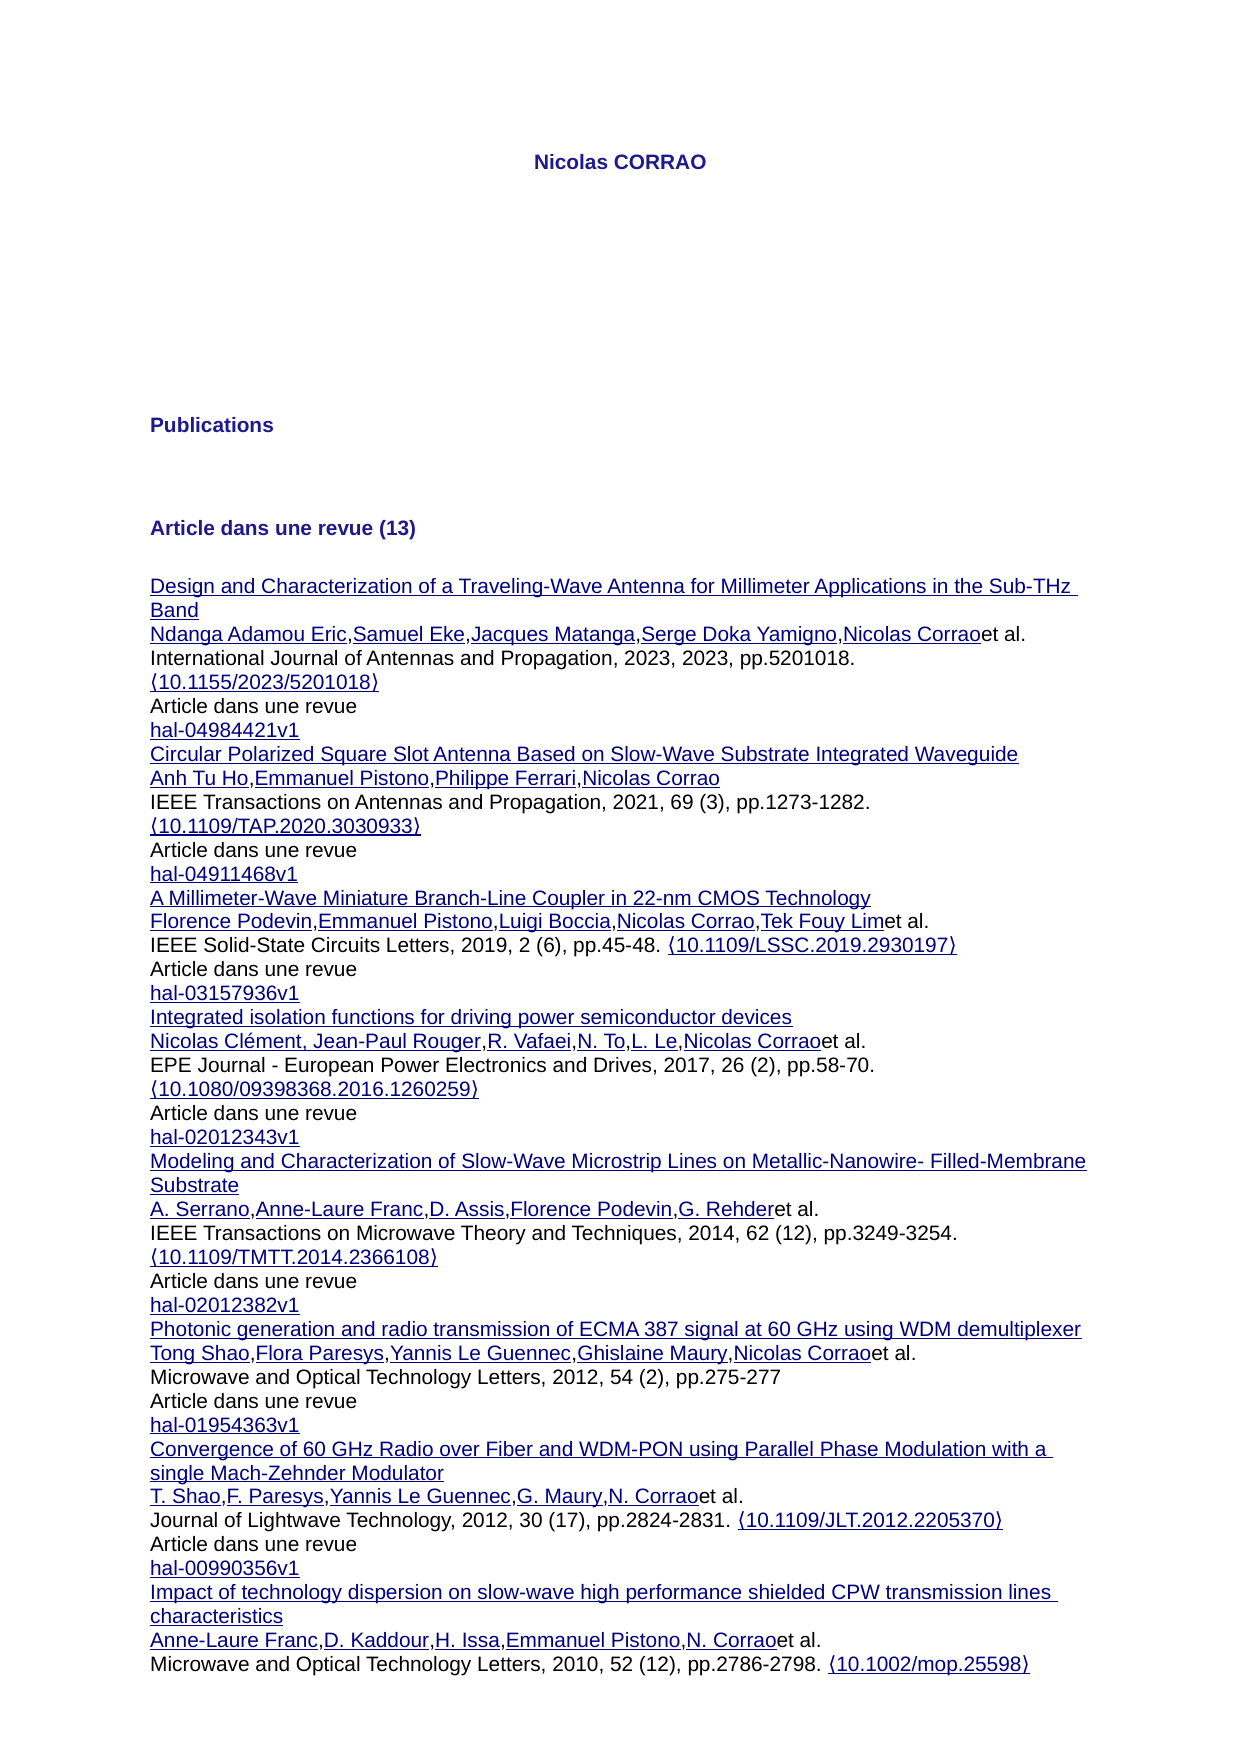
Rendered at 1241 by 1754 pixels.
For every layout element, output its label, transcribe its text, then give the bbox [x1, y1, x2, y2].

table_cell Impact of technology dispersion on slow-wave high performance shielded CPW transmission lines characteristics Anne-Laure Franc,D. Kaddour,H. Issa,Emmanuel Pistono,N. Corraoet al. Microwave and Optical Technology Letters, 2010, 52 (12), pp.2786-2798. ⟨10.1002/mop.25598⟩ [150, 1580, 1090, 1676]
subtitle Article dans une revue (13) [150, 516, 1090, 539]
subtitle Nicolas CORRAO [150, 150, 1090, 174]
table_cell A Millimeter-Wave Miniature Branch-Line Coupler in 22-nm CMOS Technology Florence Podevin,Emmanuel Pistono,Luigi Boccia,Nicolas Corrao,Tek Fouy Limet al. IEEE Solid-State Circuits Letters, 2019, 2 (6), pp.45-48. ⟨10.1109/LSSC.2019.2930197⟩ Article dans une revue hal-03157936v1 [150, 885, 1090, 1005]
table_cell Convergence of 60 GHz Radio over Fiber and WDM-PON using Parallel Phase Modulation with a single Mach-Zehnder Modulator T. Shao,F. Paresys,Yannis Le Guennec,G. Maury,N. Corraoet al. Journal of Lightwave Technology, 2012, 30 (17), pp.2824-2831. ⟨10.1109/JLT.2012.2205370⟩ Article dans une revue hal-00990356v1 [150, 1436, 1090, 1580]
table_cell Circular Polarized Square Slot Antenna Based on Slow-Wave Substrate Integrated Waveguide Anh Tu Ho,Emmanuel Pistono,Philippe Ferrari,Nicolas Corrao IEEE Transactions on Antennas and Propagation, 2021, 69 (3), pp.1273-1282. ⟨10.1109/TAP.2020.3030933⟩ Article dans une revue hal-04911468v1 [150, 742, 1090, 885]
table_header Design and Characterization of a Traveling-Wave Antenna for Millimeter Applications in the Sub-THz Band Ndanga Adamou Eric,Samuel Eke,Jacques Matanga,Serge Doka Yamigno,Nicolas Corraoet al. International Journal of Antennas and Propagation, 2023, 2023, pp.5201018. ⟨10.1155/2023/5201018⟩ Article dans une revue hal-04984421v1 [150, 574, 1090, 742]
subtitle Publications [150, 412, 1090, 436]
table_cell Modeling and Characterization of Slow-Wave Microstrip Lines on Metallic-Nanowire- Filled-Membrane Substrate A. Serrano,Anne-Laure Franc,D. Assis,Florence Podevin,G. Rehderet al. IEEE Transactions on Microwave Theory and Techniques, 2014, 62 (12), pp.3249-3254. ⟨10.1109/TMTT.2014.2366108⟩ Article dans une revue hal-02012382v1 [150, 1149, 1090, 1317]
table_cell Photonic generation and radio transmission of ECMA 387 signal at 60 GHz using WDM demultiplexer Tong Shao,Flora Paresys,Yannis Le Guennec,Ghislaine Maury,Nicolas Corraoet al. Microwave and Optical Technology Letters, 2012, 54 (2), pp.275-277 Article dans une revue hal-01954363v1 [150, 1317, 1090, 1436]
table_cell Integrated isolation functions for driving power semiconductor devices Nicolas Clément, Jean-Paul Rouger,R. Vafaei,N. To,L. Le,Nicolas Corraoet al. EPE Journal - European Power Electronics and Drives, 2017, 26 (2), pp.58-70. ⟨10.1080/09398368.2016.1260259⟩ Article dans une revue hal-02012343v1 [150, 1005, 1090, 1149]
